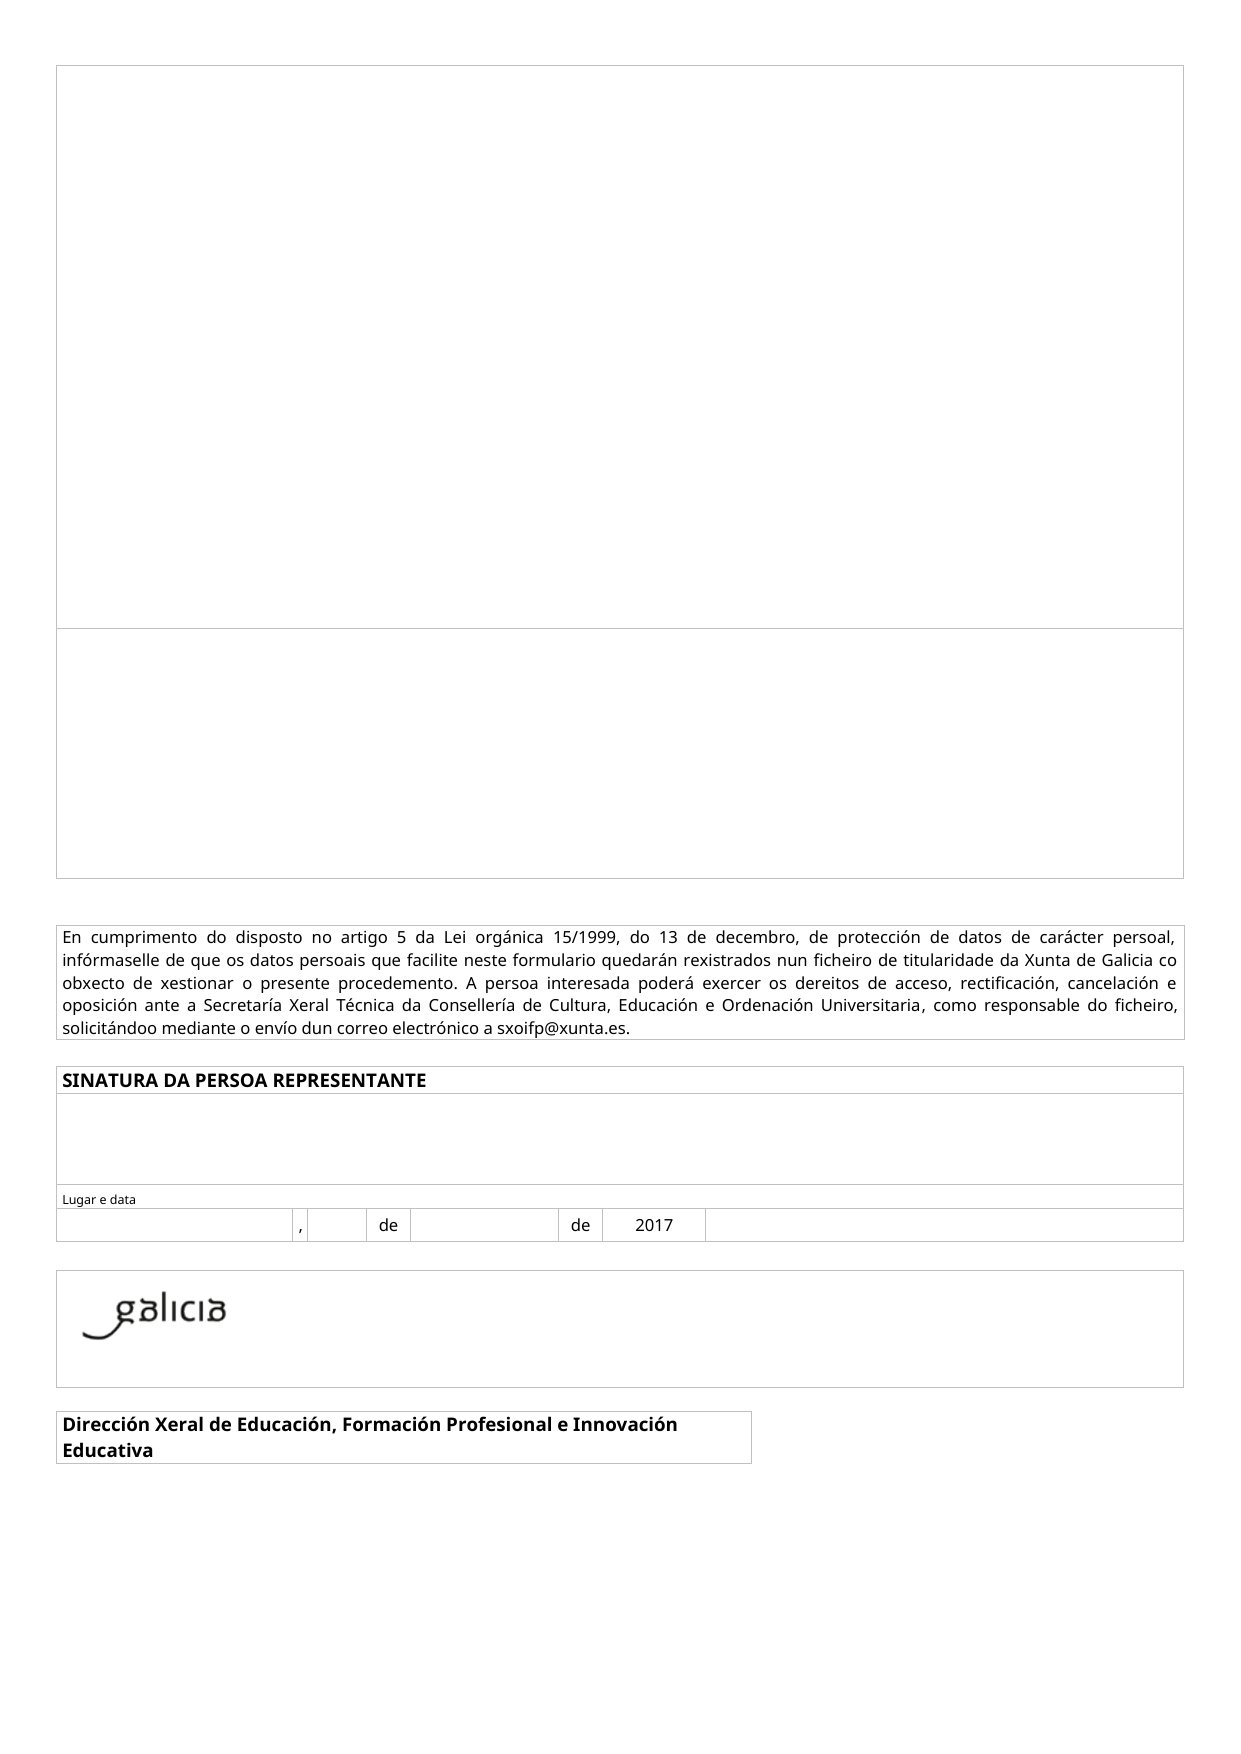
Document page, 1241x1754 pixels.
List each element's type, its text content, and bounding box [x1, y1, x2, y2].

table_cell [57, 1094, 1183, 1184]
table_cell de [559, 1209, 602, 1241]
table_cell de [367, 1209, 410, 1241]
table_cell [57, 629, 1183, 878]
table_cell [706, 1209, 1183, 1241]
table_header En cumprimento do disposto no artigo 5 da Lei orgánica 15/1999, do 13 de decembro, de protección de datos de carácter persoal, infórmaselle de que os datos persoais que facilite neste formulario quedarán rexistrados nun ficheiro de titularidade da Xunta de Galicia co obxecto de xestionar o presente procedemento. A persoa interesada poderá exercer os dereitos de acceso, rectificación, cancelación e oposición ante a Secretaría Xeral Técnica da Consellería de Cultura, Educación e Ordenación Universitaria, como responsable do ficheiro, solicitándoo mediante o envío dun correo electrónico a sxoifp@xunta.es. [57, 926, 1184, 1039]
table_cell [57, 66, 1183, 627]
table_cell [411, 1209, 558, 1241]
table_cell Lugar e data [57, 1185, 1183, 1208]
table_header Dirección Xeral de Educación, Formación Profesional e Innovación Educativa [57, 1412, 751, 1463]
table_header SINATURA DA PERSOA REPRESENTANTE [57, 1067, 1183, 1092]
table_cell [57, 1209, 292, 1241]
picture [62, 1270, 252, 1365]
table_cell [308, 1209, 366, 1241]
table_cell , [293, 1209, 307, 1241]
table_header [57, 1271, 1183, 1387]
table_cell 2017 [603, 1209, 705, 1241]
